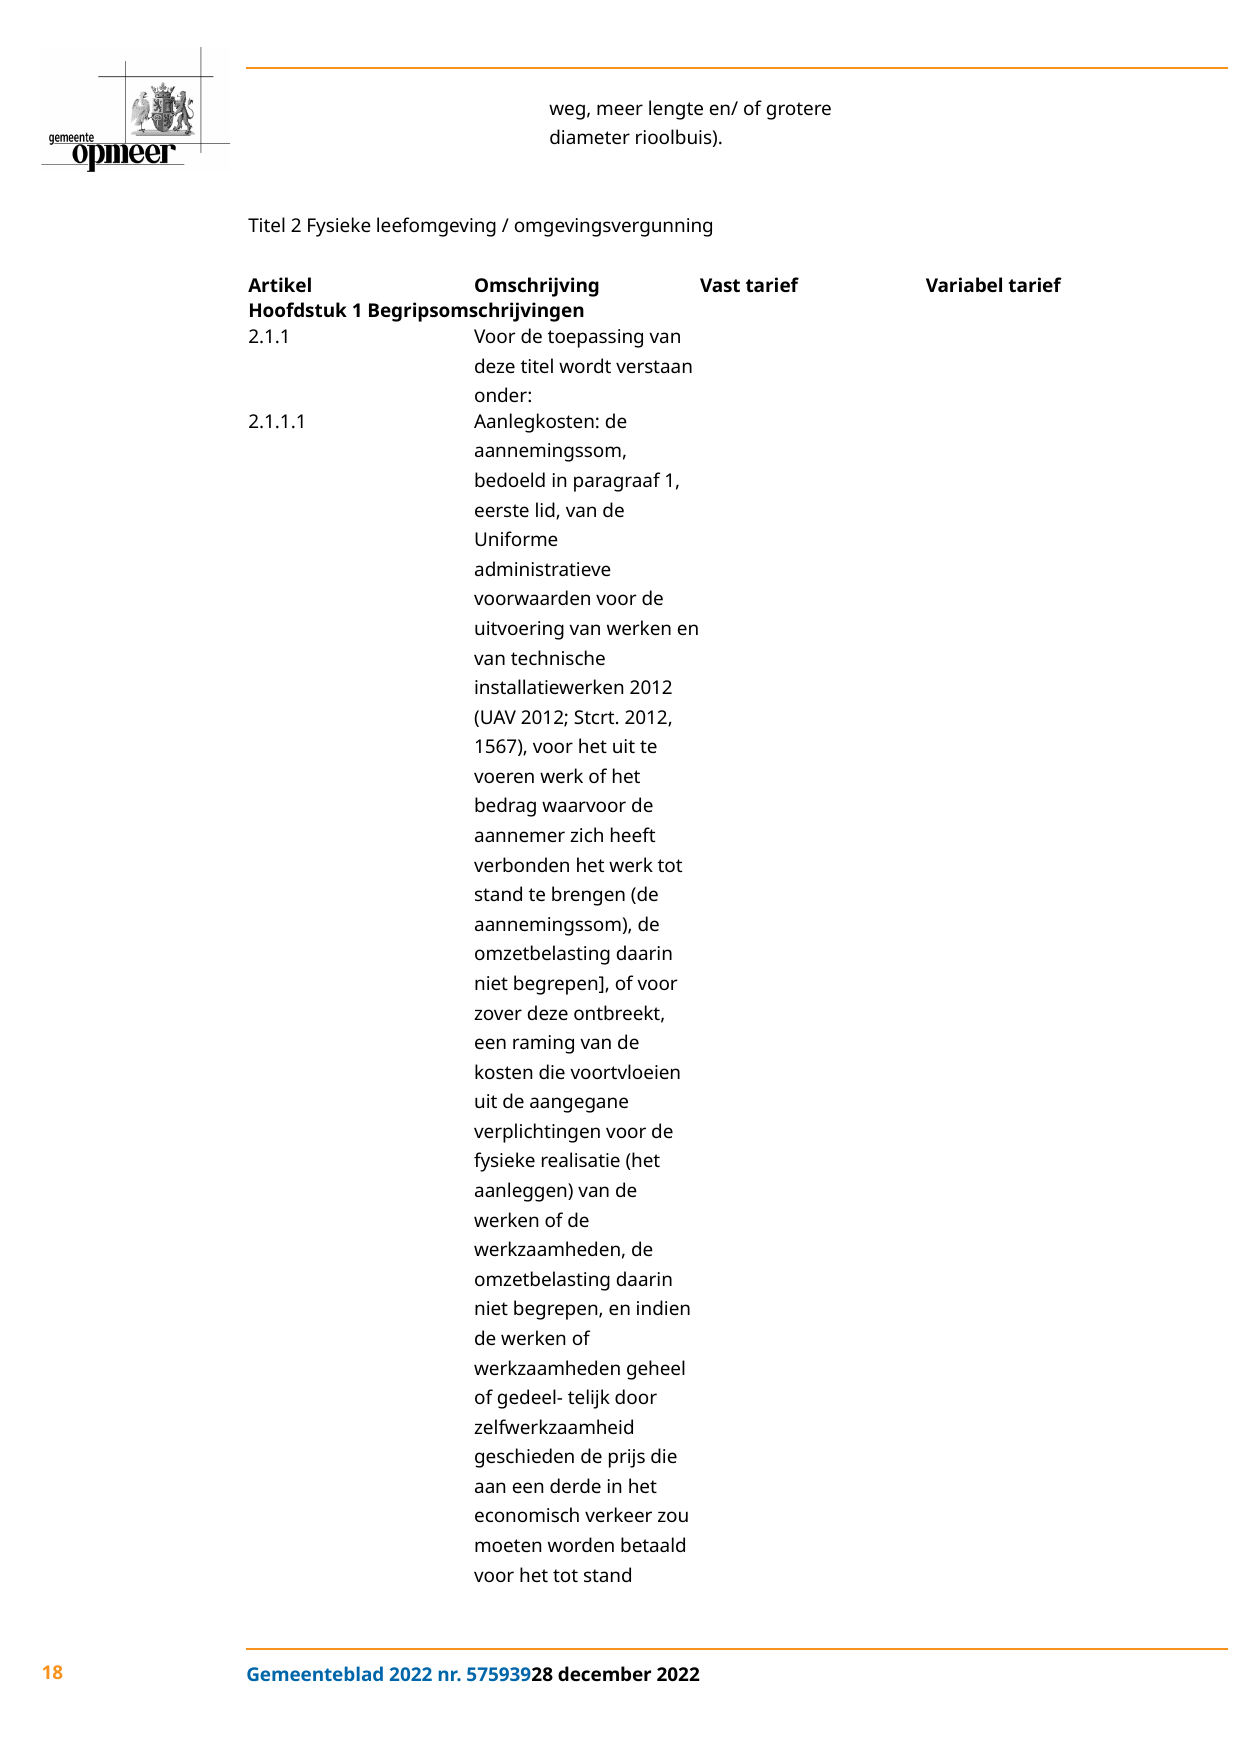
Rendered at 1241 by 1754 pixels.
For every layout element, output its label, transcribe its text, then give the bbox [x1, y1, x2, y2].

table_cell weg, meer lengte en/ of grotere diameter rioolbuis). [549, 95, 850, 150]
table_cell Hoofdstuk 1 Begripsomschrijvingen [248, 298, 1152, 323]
table_header Variabel tarief [926, 272, 1152, 297]
text Titel 2 Fysieke leefomgeving / omgevingsvergunning [248, 212, 1152, 238]
table_cell [700, 323, 926, 408]
table_cell [926, 408, 1152, 1588]
table_cell [926, 323, 1152, 408]
table_cell [700, 408, 926, 1588]
table_cell Voor de toepassing van deze titel wordt verstaan onder: [474, 323, 700, 408]
table_cell [248, 95, 549, 150]
table_cell 2.1.1 [248, 323, 474, 408]
table_header Vast tarief [700, 272, 926, 297]
table_header Omschrijving [474, 272, 700, 297]
table_cell [850, 95, 1152, 150]
picture [41, 47, 231, 172]
table_cell Aanlegkosten: de aannemingssom, bedoeld in paragraaf 1, eerste lid, van de Uniforme administratieve voorwaarden voor de uitvoering van werken en van technische installatiewerken 2012 (UAV 2012; Stcrt. 2012, 1567), voor het uit te voeren werk of het bedrag waarvoor de aannemer zich heeft verbonden het werk tot stand te brengen (de aannemingssom), de omzetbelasting daarin niet begrepen], of voor zover deze ontbreekt, een raming van de kosten die voortvloeien uit de aangegane verplichtingen voor de fysieke realisatie (het aanleggen) van de werken of de werkzaamheden, de omzetbelasting daarin niet begrepen, en indien de werken of werkzaamheden geheel of gedeel- telijk door zelfwerkzaamheid geschieden de prijs die aan een derde in het economisch verkeer zou moeten worden betaald voor het tot stand [474, 408, 700, 1588]
table_cell 2.1.1.1 [248, 408, 474, 1588]
table_header Artikel [248, 272, 474, 297]
